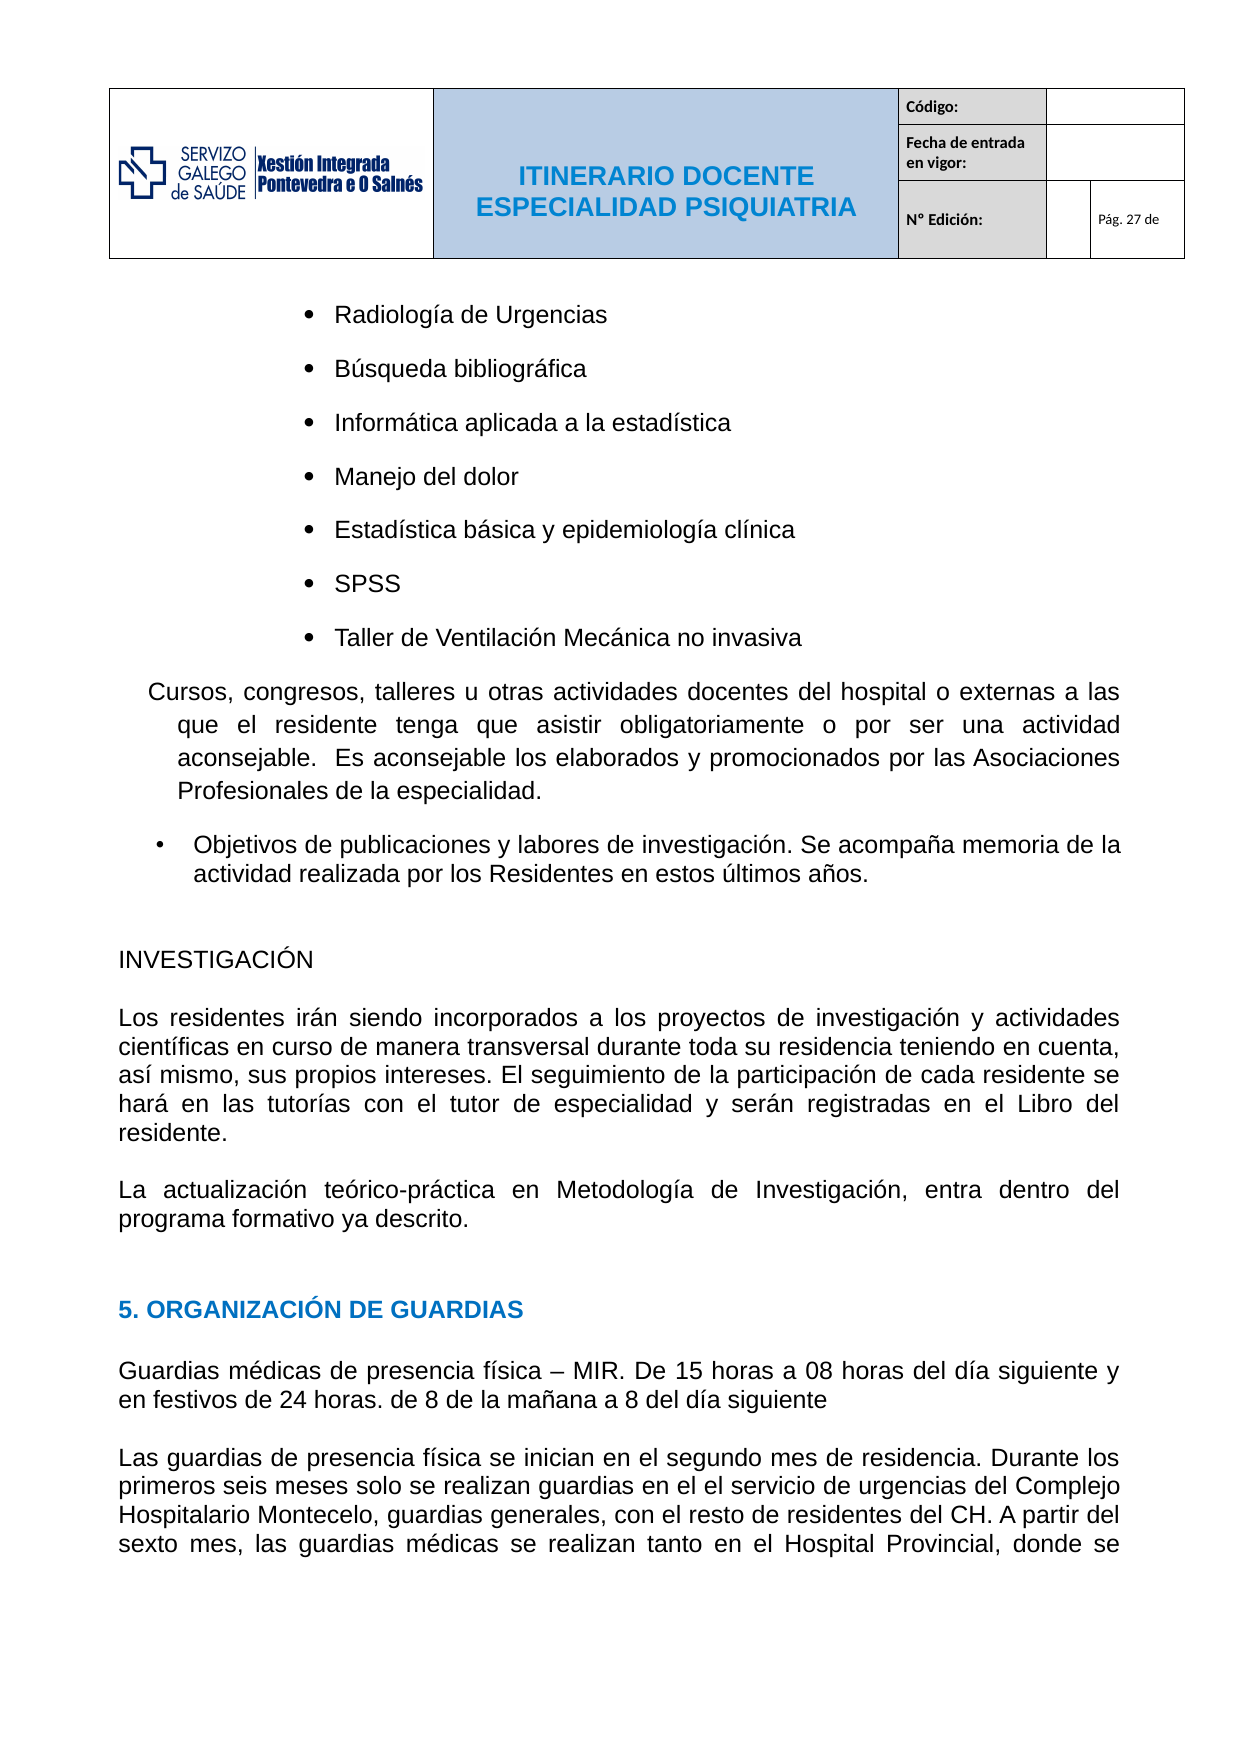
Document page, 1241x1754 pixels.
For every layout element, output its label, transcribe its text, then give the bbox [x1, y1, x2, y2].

text Los residentes irán siendo incorporados a los proyectos de investigación y actividades científicas en curso de manera transversal durante toda su residencia teniendo en cuenta, así mismo, sus propios intereses. El seguimiento de la participación de cada residente se hará en las tutorías con el tutor de especialidad y serán registradas en el Libro del residente. [118, 1003, 1122, 1147]
text INVESTIGACIÓN [118, 945, 1122, 974]
list Estadística básica y epidemiología clínica [304, 515, 1122, 544]
text 5. ORGANIZACIÓN DE GUARDIAS [118, 1294, 1122, 1323]
text Las guardias de presencia física se inician en el segundo mes de residencia. Durante los primeros seis meses solo se realizan guardias en el el servicio de urgencias del Complejo Hospitalario Montecelo, guardias generales, con el resto de residentes del CH. A partir del sexto mes, las guardias médicas se realizan tanto en el Hospital Provincial, donde se [118, 1443, 1122, 1558]
list Manejo del dolor [304, 461, 1122, 490]
list Radiología de Urgencias [304, 299, 1122, 328]
text Guardias médicas de presencia física – MIR. De 15 horas a 08 horas del día siguiente y en festivos de 24 horas. de 8 de la mañana a 8 del día siguiente [118, 1356, 1122, 1414]
list Taller de Ventilación Mecánica no invasiva [304, 623, 1122, 652]
text La actualización teórico-práctica en Metodología de Investigación, entra dentro del programa formativo ya descrito. [118, 1175, 1122, 1233]
picture [118, 146, 425, 200]
list Informática aplicada a la estadística [304, 407, 1122, 436]
list Objetivos de publicaciones y labores de investigación. Se acompaña memoria de la actividad realizada por los Residentes en estos últimos años. [156, 830, 1122, 888]
list Búsqueda bibliográfica [304, 353, 1122, 382]
list Cursos, congresos, talleres u otras actividades docentes del hospital o externas a las que el residente tenga que asistir obligatoriamente o por ser una actividad aconsejable. Es aconsejable los elaborados y promocionados por las Asociaciones Profesionales de la especialidad. [148, 677, 1122, 805]
list SPSS [304, 569, 1122, 598]
